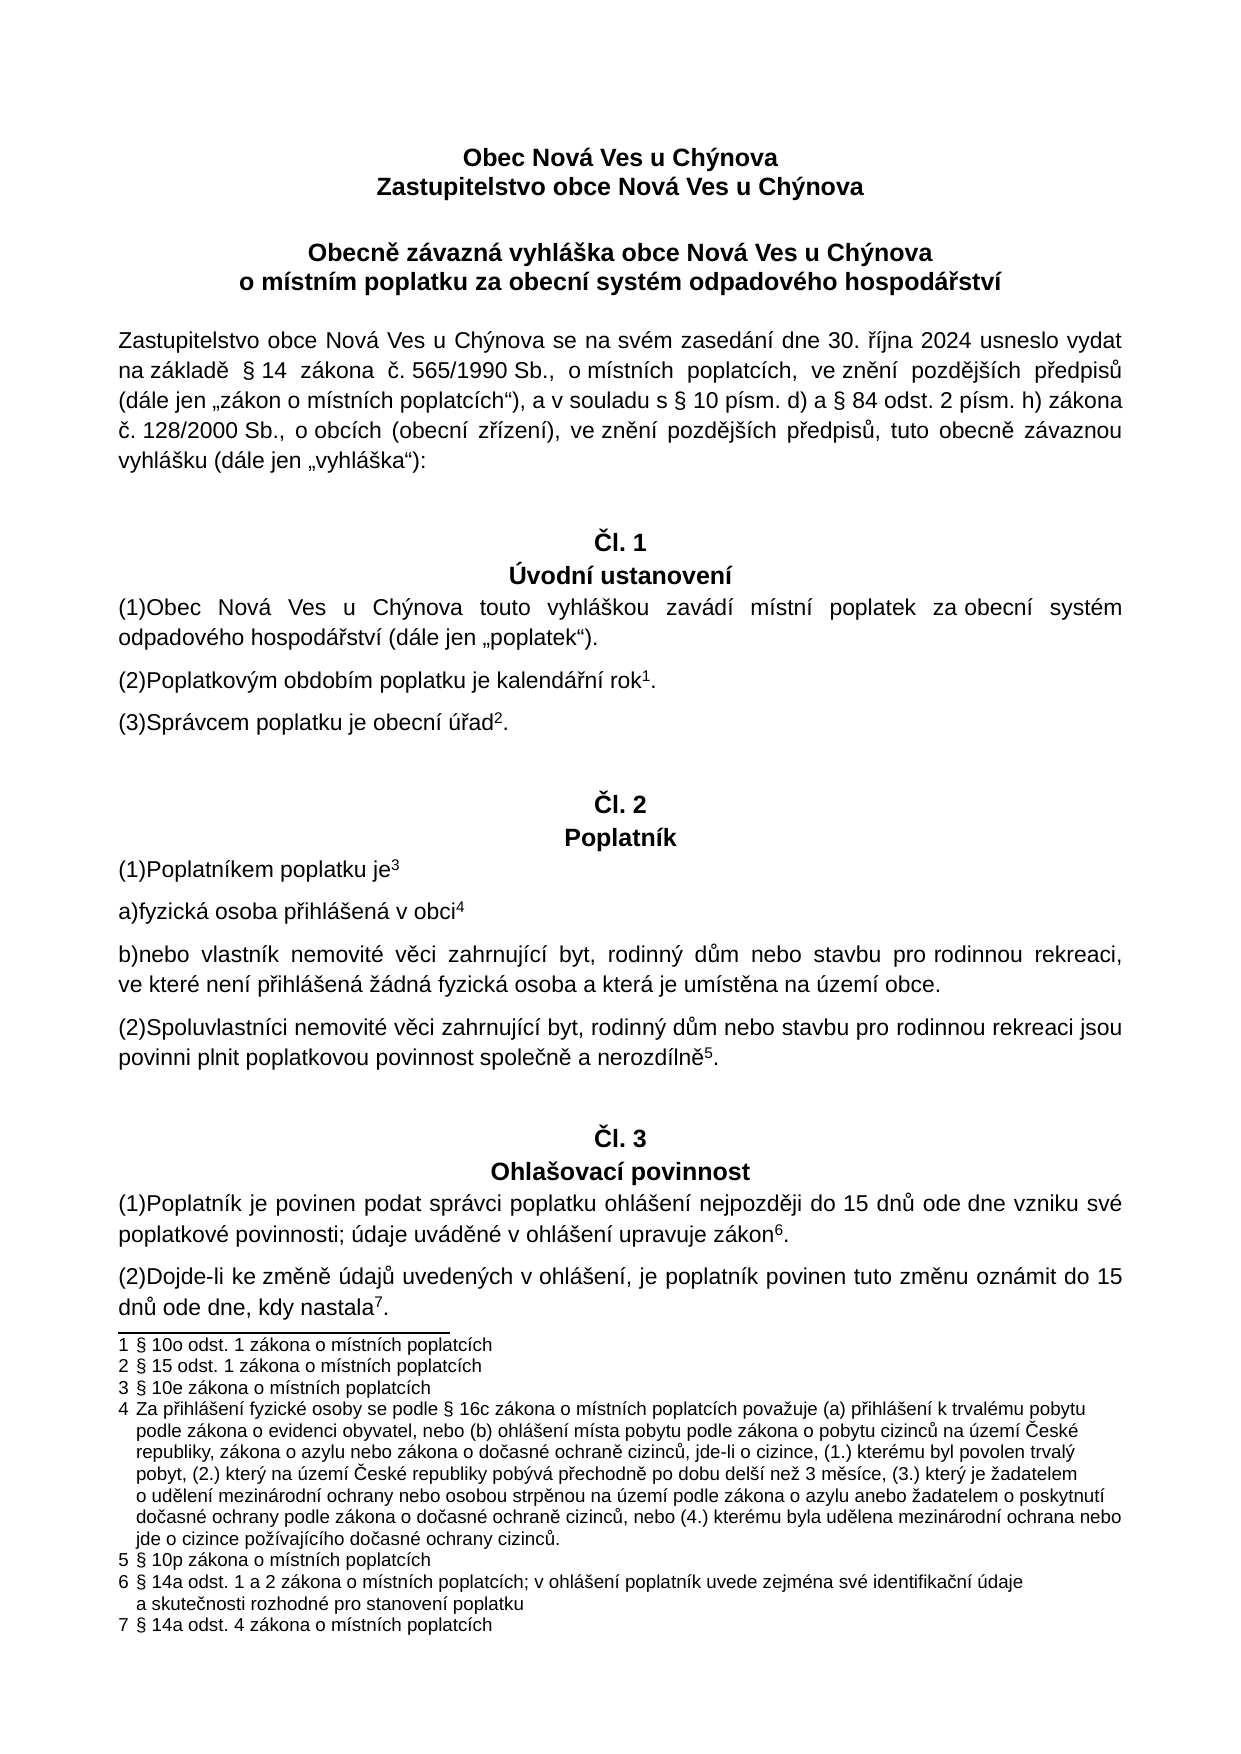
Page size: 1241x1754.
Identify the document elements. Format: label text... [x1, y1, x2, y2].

list Obec Nová Ves u Chýnova touto vyhláškou zavádí místní poplatek za obecní systém odpadového hospodářství (dále jen „poplatek“). [118, 594, 1122, 650]
list Poplatkovým obdobím poplatku je kalendářní rok. [118, 667, 1122, 693]
text Zastupitelstvo obce Nová Ves u Chýnova se na svém zasedání dne 30. října 2024 usneslo vydat na základě § 14 zákona č. 565/1990 Sb., o místních poplatcích, ve znění pozdějších předpisů (dále jen „zákon o místních poplatcích“), a v souladu s § 10 písm. d) a § 84 odst. 2 písm. h) zákona č. 128/2000 Sb., o obcích (obecní zřízení), ve znění pozdějších předpisů, tuto obecně závaznou vyhlášku (dále jen „vyhláška“): [118, 327, 1122, 474]
list fyzická osoba přihlášená v obci [118, 898, 1122, 925]
list § 14a odst. 4 zákona o místních poplatcích [118, 1614, 1122, 1635]
list Poplatníkem poplatku je [118, 856, 1122, 882]
list Za přihlášení fyzické osoby se podle § 16c zákona o místních poplatcích považuje (a) přihlášení k trvalému pobytu podle zákona o evidenci obyvatel, nebo (b) ohlášení místa pobytu podle zákona o pobytu cizinců na území České republiky, zákona o azylu nebo zákona o dočasné ochraně cizinců, jde-li o cizince, (1.) kterému byl povolen trvalý pobyt, (2.) který na území České republiky pobývá přechodně po dobu delší než 3 měsíce, (3.) který je žadatelem o udělení mezinárodní ochrany nebo osobou strpěnou na území podle zákona o azylu anebo žadatelem o poskytnutí dočasné ochrany podle zákona o dočasné ochraně cizinců, nebo (4.) kterému byla udělena mezinárodní ochrana nebo jde o cizince požívajícího dočasné ochrany cizinců. [118, 1398, 1122, 1549]
list § 10o odst. 1 zákona o místních poplatcích [118, 1333, 1122, 1355]
list § 10e zákona o místních poplatcích [118, 1377, 1122, 1398]
list § 10p zákona o místních poplatcích [118, 1549, 1122, 1571]
subtitle Obecně závazná vyhláška obce Nová Ves u Chýnova o místním poplatku za obecní systém odpadového hospodářství [118, 238, 1122, 295]
list § 15 odst. 1 zákona o místních poplatcích [118, 1355, 1122, 1377]
list Spoluvlastníci nemovité věci zahrnující byt, rodinný dům nebo stavbu pro rodinnou rekreaci jsou povinni plnit poplatkovou povinnost společně a nerozdílně. [118, 1014, 1122, 1071]
subtitle Čl. 2 Poplatník [118, 789, 1122, 851]
subtitle Čl. 3 Ohlašovací povinnost [118, 1124, 1122, 1186]
subtitle Čl. 1 Úvodní ustanovení [118, 528, 1122, 589]
text Obec Nová Ves u Chýnova Zastupitelstvo obce Nová Ves u Chýnova [118, 143, 1122, 201]
list Poplatník je povinen podat správci poplatku ohlášení nejpozději do 15 dnů ode dne vzniku své poplatkové povinnosti; údaje uváděné v ohlášení upravuje zákon. [118, 1190, 1122, 1247]
list Dojde-li ke změně údajů uvedených v ohlášení, je poplatník povinen tuto změnu oznámit do 15 dnů ode dne, kdy nastala. [118, 1263, 1122, 1320]
list § 14a odst. 1 a 2 zákona o místních poplatcích; v ohlášení poplatník uvede zejména své identifikační údaje a skutečnosti rozhodné pro stanovení poplatku [118, 1571, 1122, 1614]
list nebo vlastník nemovité věci zahrnující byt, rodinný dům nebo stavbu pro rodinnou rekreaci, ve které není přihlášená žádná fyzická osoba a která je umístěna na území obce. [118, 941, 1122, 998]
list Správcem poplatku je obecní úřad. [118, 709, 1122, 736]
